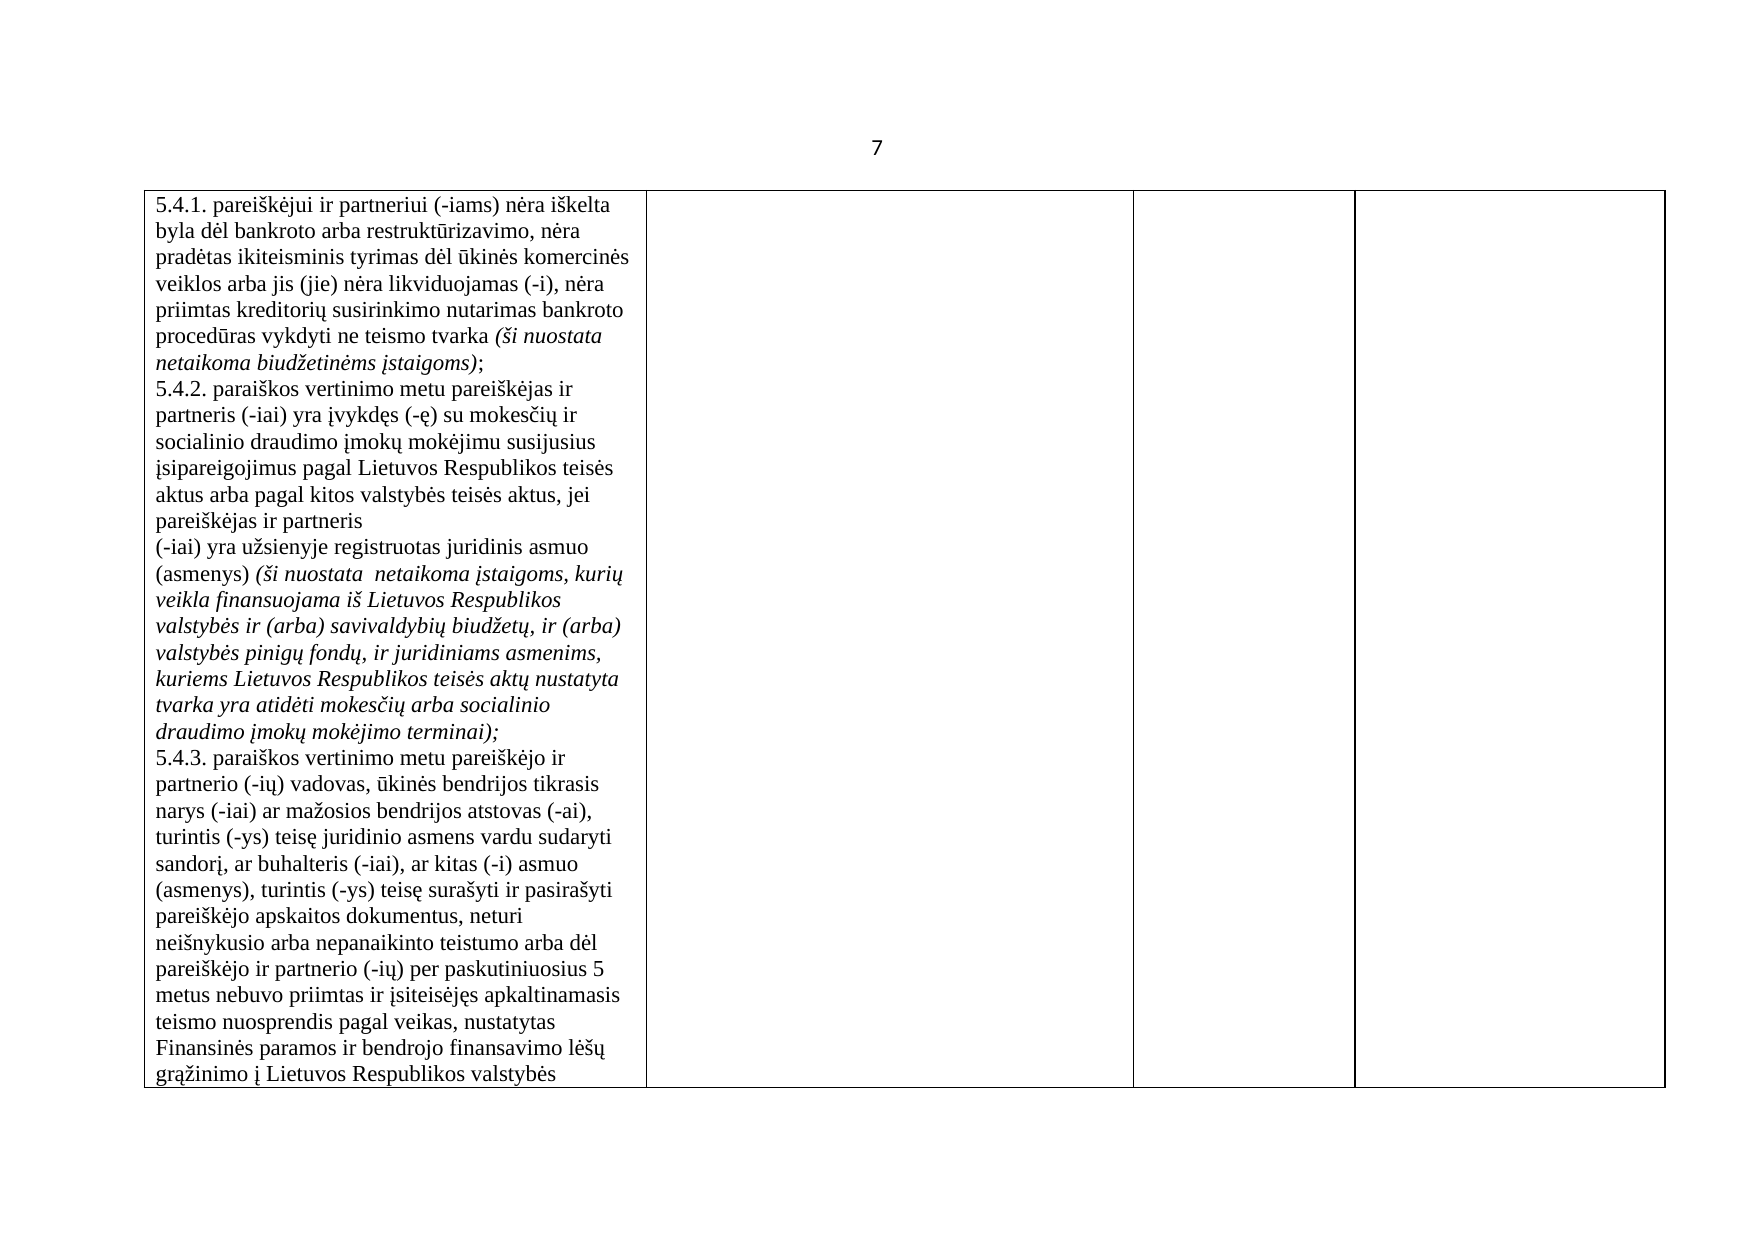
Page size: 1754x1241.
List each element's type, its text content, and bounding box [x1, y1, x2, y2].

table_cell [1356, 191, 1664, 1087]
table_cell [647, 191, 1133, 1087]
table_cell [1134, 191, 1354, 1087]
table_cell 5.4.1. pareiškėjui ir partneriui (-iams) nėra iškelta byla dėl bankroto arba restruktūrizavimo, nėra pradėtas ikiteisminis tyrimas dėl ūkinės komercinės veiklos arba jis (jie) nėra likviduojamas (-i), nėra priimtas kreditorių susirinkimo nutarimas bankroto procedūras vykdyti ne teismo tvarka (ši nuostata netaikoma biudžetinėms įstaigoms); 5.4.2. paraiškos vertinimo metu pareiškėjas ir partneris (-iai) yra įvykdęs (-ę) su mokesčių ir socialinio draudimo įmokų mokėjimu susijusius įsipareigojimus pagal Lietuvos Respublikos teisės aktus arba pagal kitos valstybės teisės aktus, jei pareiškėjas ir partneris (-iai) yra užsienyje registruotas juridinis asmuo (asmenys) (ši nuostata netaikoma įstaigoms, kurių veikla finansuojama iš Lietuvos Respublikos valstybės ir (arba) savivaldybių biudžetų, ir (arba) valstybės pinigų fondų, ir juridiniams asmenims, kuriems Lietuvos Respublikos teisės aktų nustatyta tvarka yra atidėti mokesčių arba socialinio draudimo įmokų mokėjimo terminai); 5.4.3. paraiškos vertinimo metu pareiškėjo ir partnerio (-ių) vadovas, ūkinės bendrijos tikrasis narys (-iai) ar mažosios bendrijos atstovas (-ai), turintis (-ys) teisę juridinio asmens vardu sudaryti sandorį, ar buhalteris (-iai), ar kitas (-i) asmuo (asmenys), turintis (-ys) teisę surašyti ir pasirašyti pareiškėjo apskaitos dokumentus, neturi neišnykusio arba nepanaikinto teistumo arba dėl pareiškėjo ir partnerio (-ių) per paskutiniuosius 5 metus nebuvo priimtas ir įsiteisėjęs apkaltinamasis teismo nuosprendis pagal veikas, nustatytas Finansinės paramos ir bendrojo finansavimo lėšų grąžinimo į Lietuvos Respublikos valstybės [145, 191, 646, 1087]
